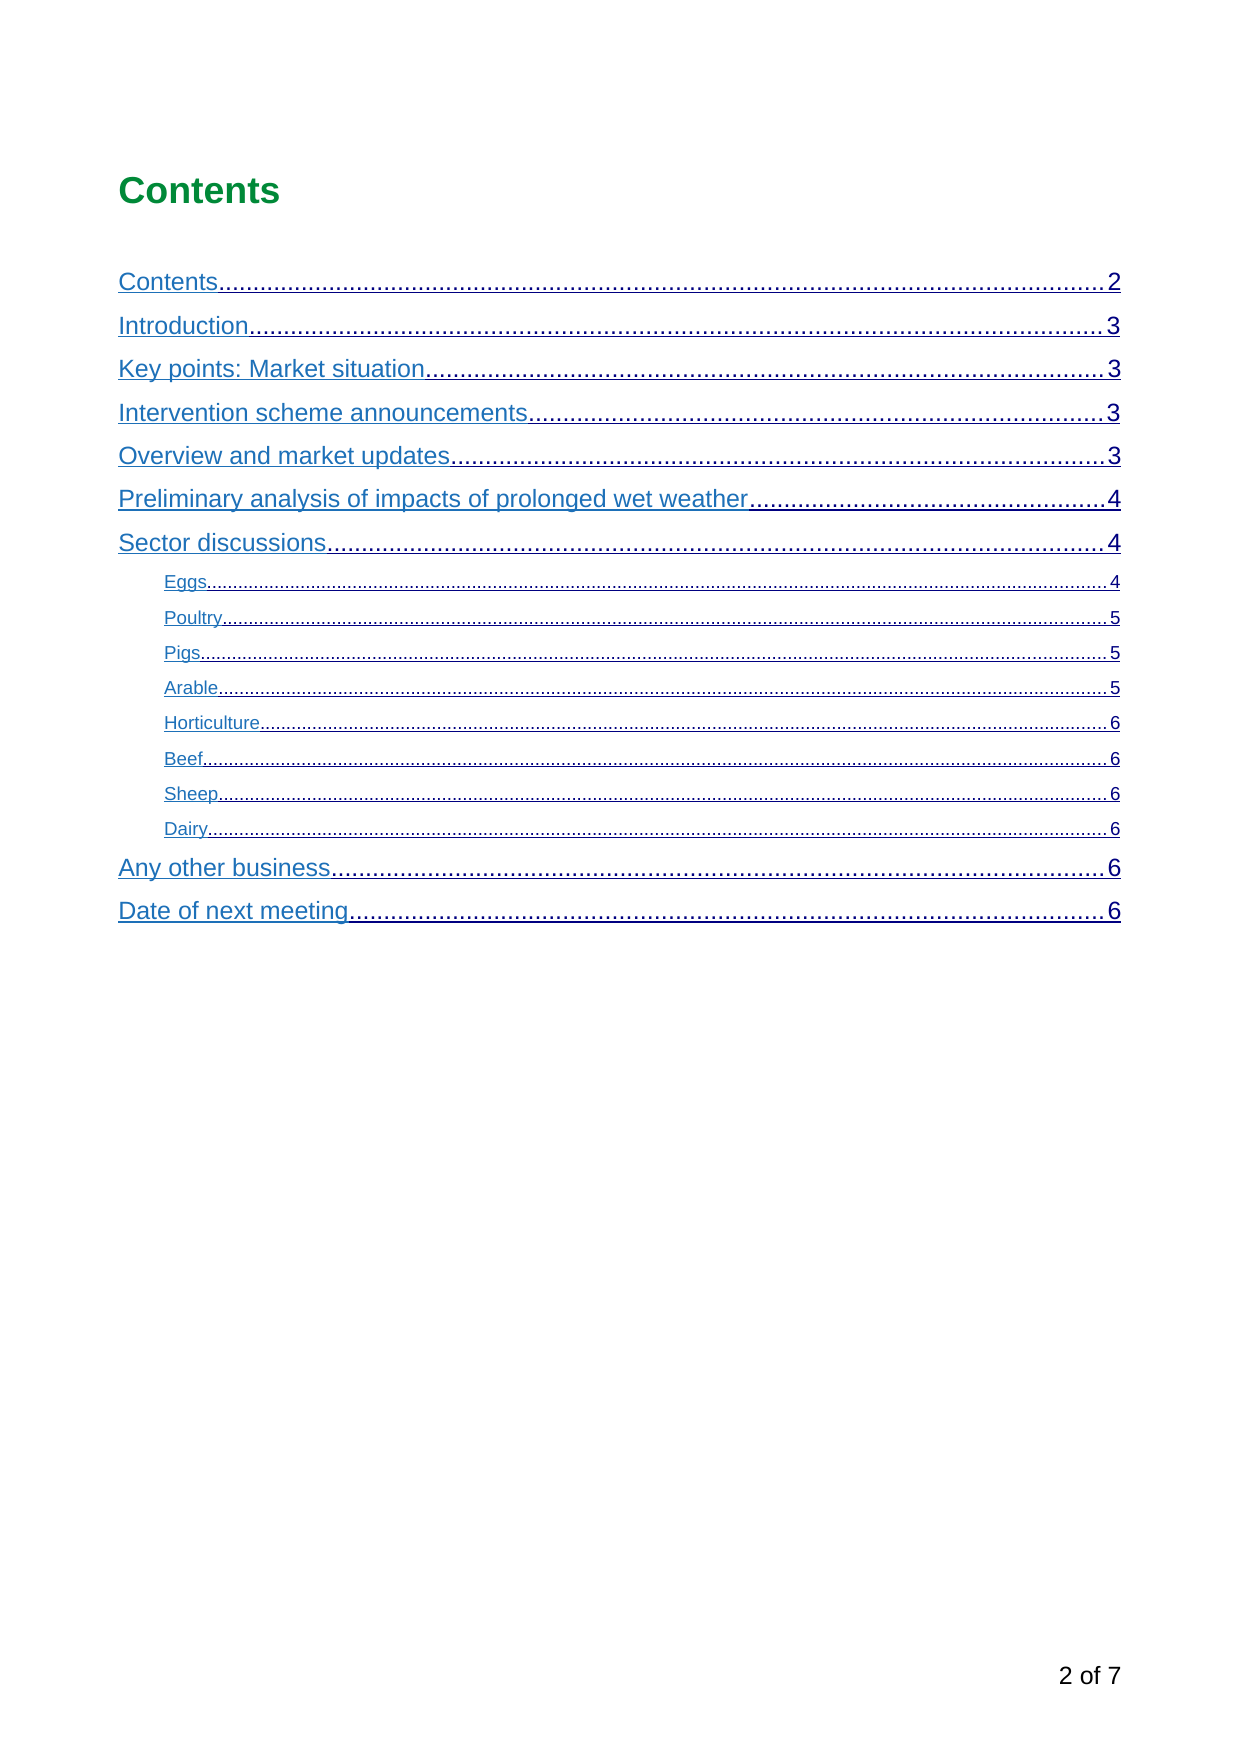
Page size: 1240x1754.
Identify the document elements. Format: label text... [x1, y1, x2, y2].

text Preliminary analysis of impacts of prolonged wet weather 4 [118, 484, 1121, 509]
text Contents 2 [118, 267, 1121, 292]
text Dairy 6 [164, 818, 1121, 839]
text Horticulture 6 [164, 712, 1121, 734]
text Intervention scheme announcements 3 [118, 397, 1121, 426]
subtitle Contents [118, 168, 1121, 211]
text Introduction 3 [118, 311, 1121, 339]
text Sheep 6 [164, 782, 1121, 804]
text Poultry 5 [164, 606, 1121, 628]
text Date of next meeting 6 [118, 896, 1121, 921]
text Eggs 4 [164, 571, 1121, 593]
text Beef 6 [164, 747, 1121, 769]
text Overview and market updates 3 [118, 441, 1121, 466]
text Key points: Market situation​ 3 [118, 354, 1121, 379]
text Any other business 6 [118, 853, 1121, 878]
text Pigs 5 [164, 642, 1121, 663]
text Arable 5 [164, 677, 1121, 698]
text Sector discussions 4 [118, 528, 1121, 553]
